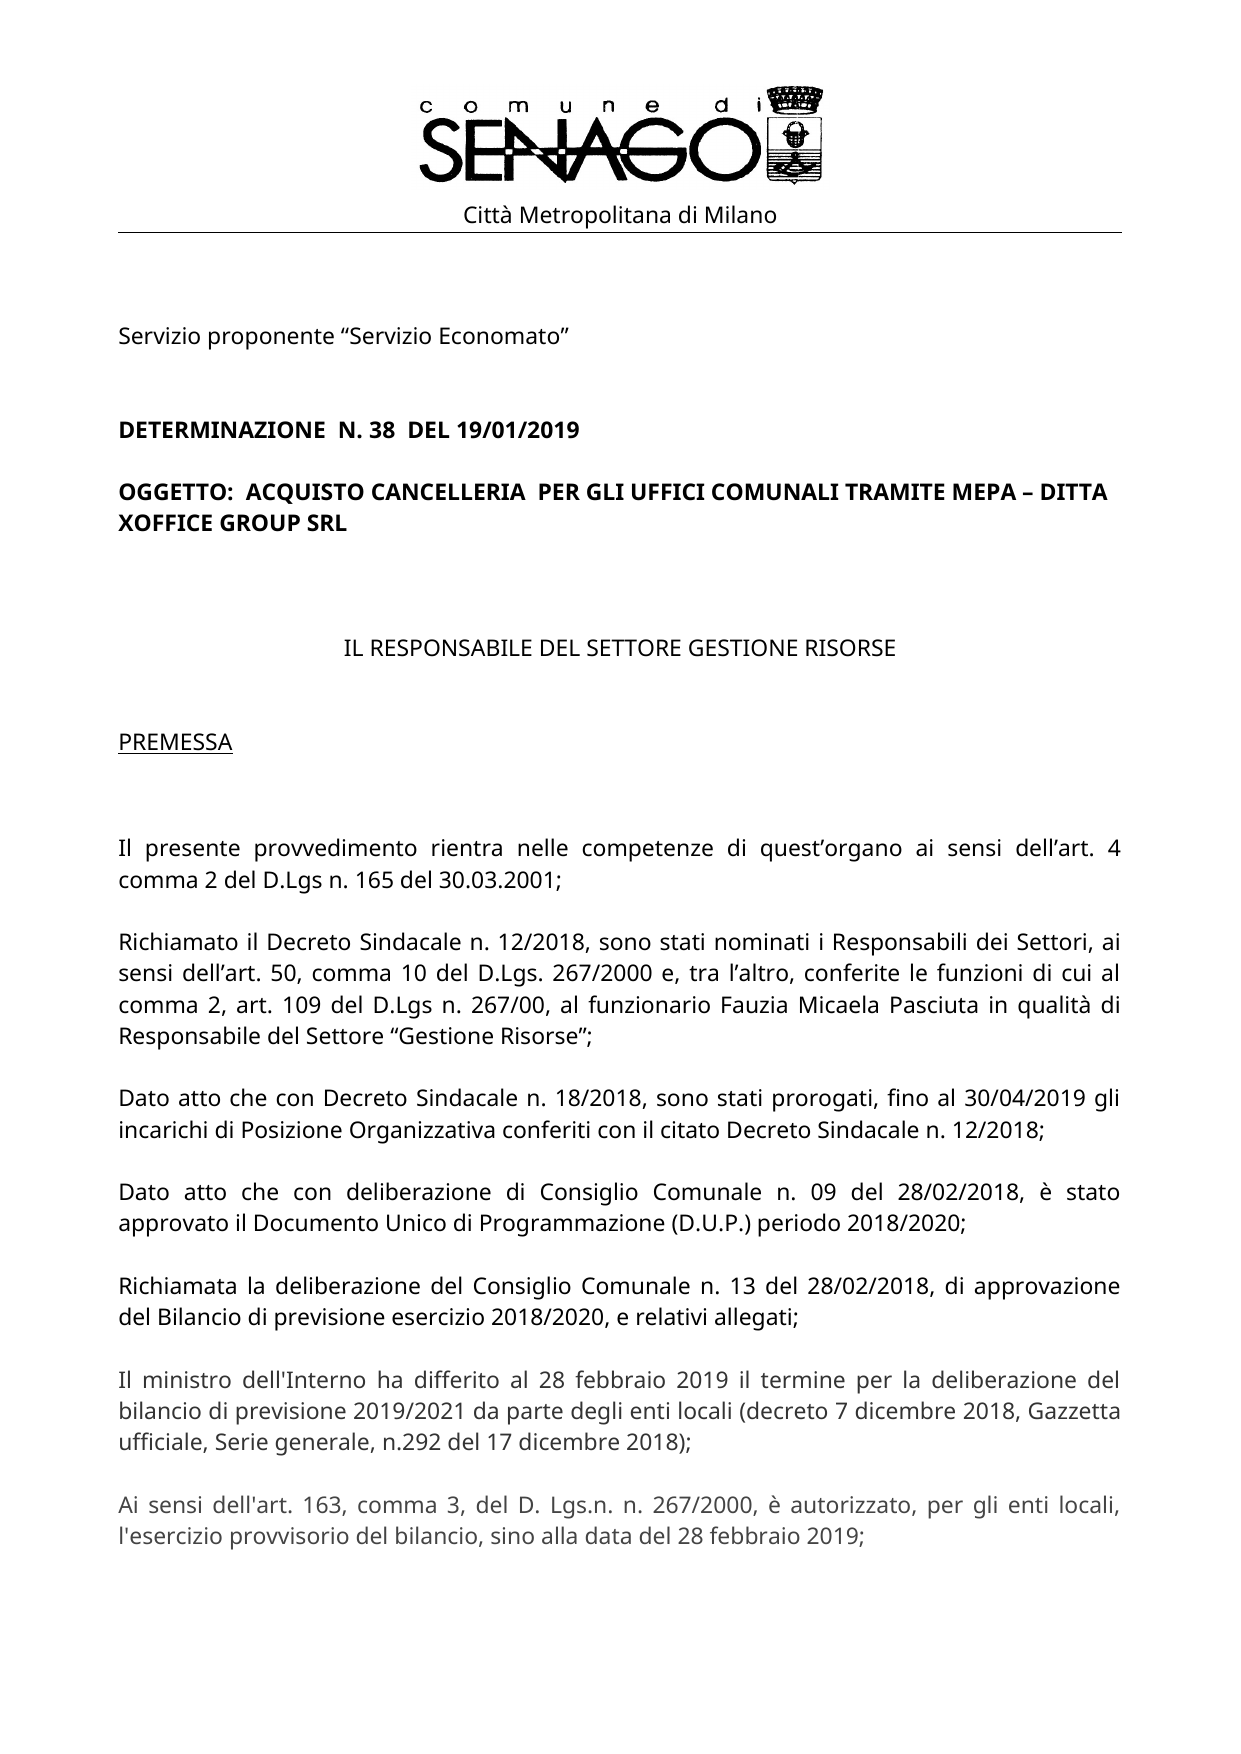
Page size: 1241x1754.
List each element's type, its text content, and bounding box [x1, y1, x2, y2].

picture [411, 84, 830, 190]
text DETERMINAZIONE N. 38 DEL 19/01/2019 [118, 414, 1122, 445]
text Richiamato il Decreto Sindacale n. 12/2018, sono stati nominati i Responsabili dei Settori, ai sensi dell’art. 50, comma 10 del D.Lgs. 267/2000 e, tra l’altro, conferite le funzioni di cui al comma 2, art. 109 del D.Lgs n. 267/00, al funzionario Fauzia Micaela Pasciuta in qualità di Responsabile del Settore “Gestione Risorse”; [118, 926, 1122, 1051]
text IL RESPONSABILE DEL SETTORE GESTIONE RISORSE [118, 632, 1122, 664]
text Dato atto che con deliberazione di Consiglio Comunale n. 09 del 28/02/2018, è stato approvato il Documento Unico di Programmazione (D.U.P.) periodo 2018/2020; [118, 1176, 1122, 1239]
text Il ministro dell'Interno ha differito al 28 febbraio 2019 il termine per la deliberazione del bilancio di previsione 2019/2021 da parte degli enti locali (decreto 7 dicembre 2018, Gazzetta ufficiale, Serie generale, n.292 del 17 dicembre 2018); [118, 1364, 1122, 1457]
text OGGETTO: ACQUISTO CANCELLERIA PER GLI UFFICI COMUNALI TRAMITE MEPA – DITTA XOFFICE GROUP SRL [118, 476, 1122, 539]
text Servizio proponente “Servizio Economato” [118, 320, 1122, 351]
text PREMESSA [118, 726, 1122, 757]
text Il presente provvedimento rientra nelle competenze di quest’organo ai sensi dell’art. 4 comma 2 del D.Lgs n. 165 del 30.03.2001; [118, 801, 1122, 895]
text Dato atto che con Decreto Sindacale n. 18/2018, sono stati prorogati, fino al 30/04/2019 gli incarichi di Posizione Organizzativa conferiti con il citato Decreto Sindacale n. 12/2018; [118, 1082, 1122, 1145]
text Ai sensi dell'art. 163, comma 3, del D. Lgs.n. n. 267/2000, è autorizzato, per gli enti locali, l'esercizio provvisorio del bilancio, sino alla data del 28 febbraio 2019; [118, 1489, 1122, 1551]
text Richiamata la deliberazione del Consiglio Comunale n. 13 del 28/02/2018, di approvazione del Bilancio di previsione esercizio 2018/2020, e relativi allegati; [118, 1270, 1122, 1332]
